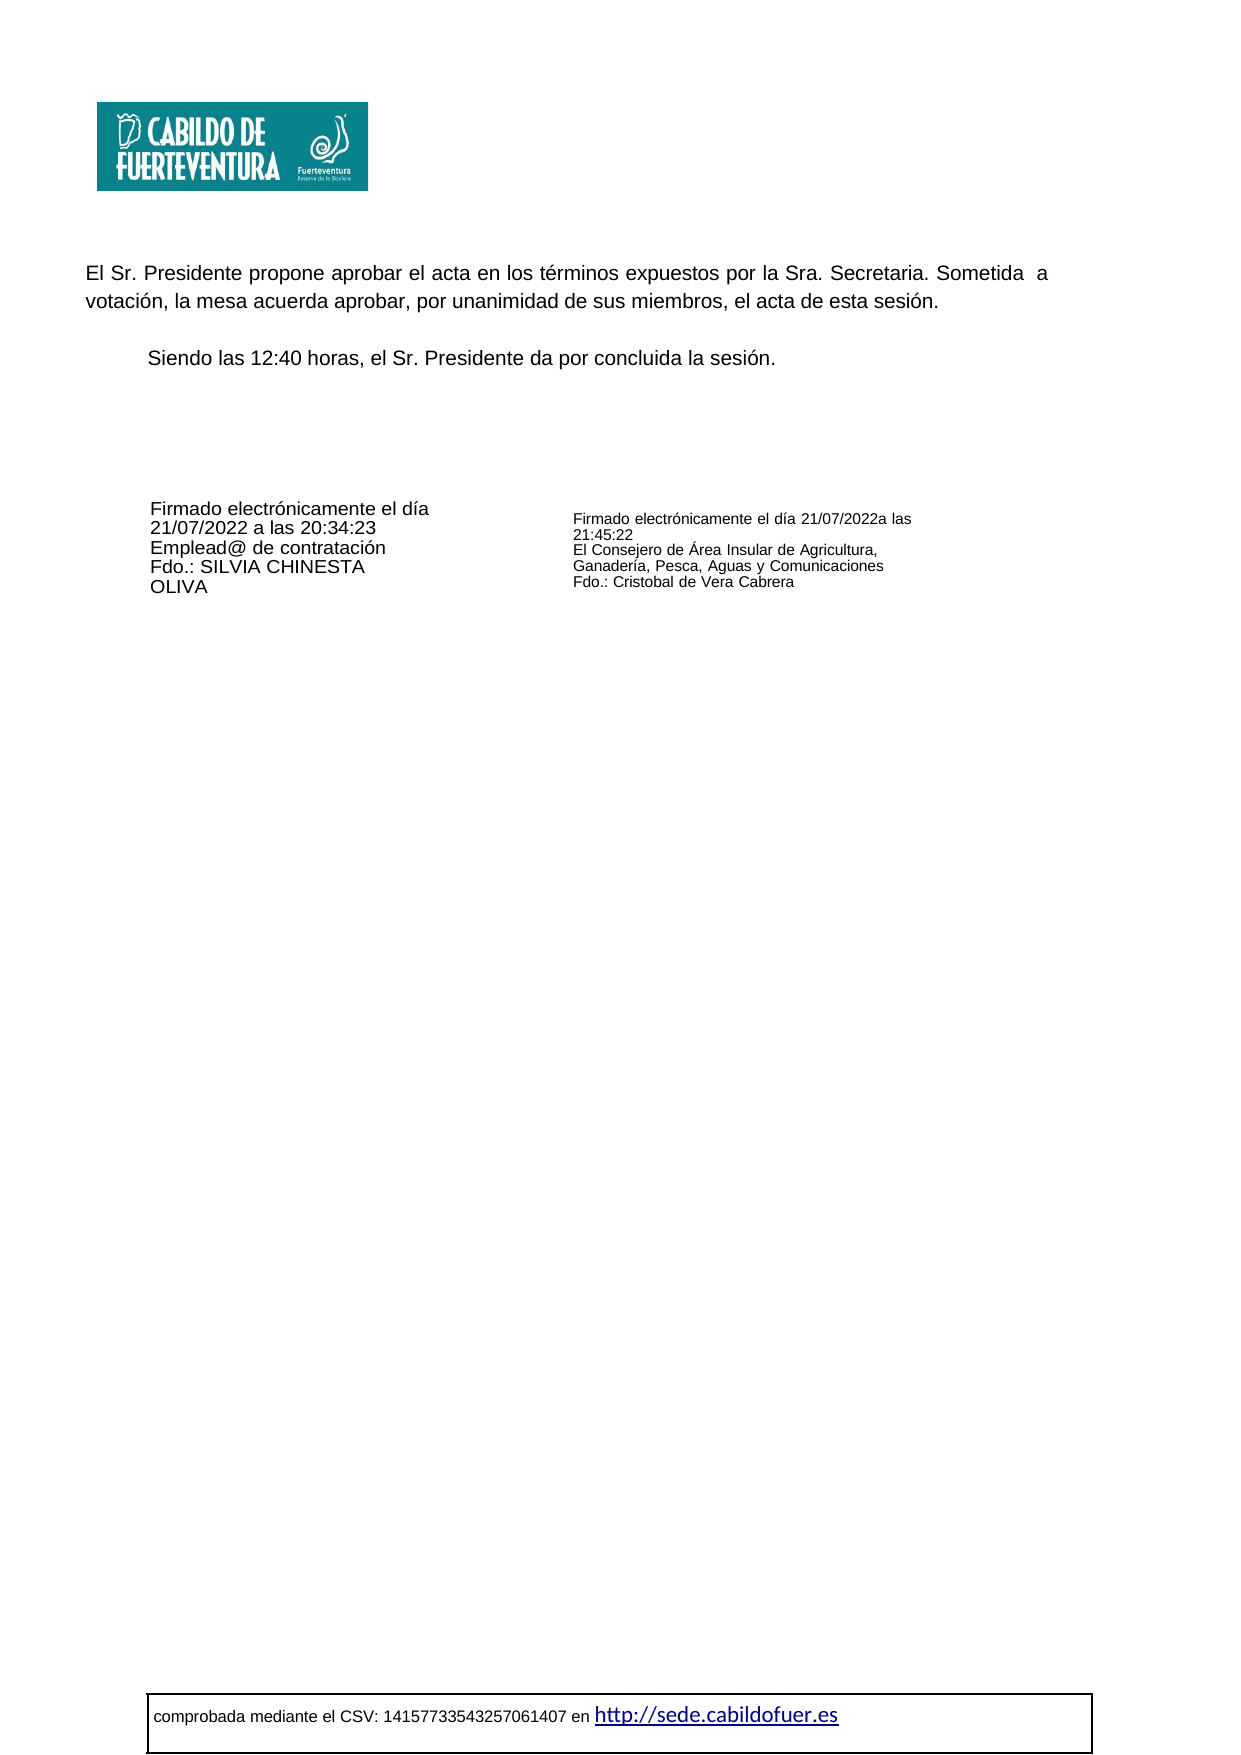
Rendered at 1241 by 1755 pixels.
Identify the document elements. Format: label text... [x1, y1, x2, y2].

text Emplead@ de contratación Fdo.: SILVIA CHINESTA OLIVA [150, 539, 428, 597]
text Firmado electrónicamente el día 21/07/2022a las 21:45:22 [573, 512, 917, 543]
text Firmado electrónicamente el día 21/07/2022 a las 20:34:23 [150, 499, 429, 539]
text El Consejero de Área Insular de Agricultura, Ganadería, Pesca, Aguas y Comunicaciones Fdo.: Cristobal de Vera Cabrera [573, 543, 917, 591]
text Siendo las 12:40 horas, el Sr. Presidente da por concluida la sesión. [147, 346, 1107, 370]
text El Sr. Presidente propone aprobar el acta en los términos expuestos por la Sra. Secretaria. Sometida a votación, la mesa acuerda aprobar, por unanimidad de sus miembros, el acta de esta sesión. [85, 260, 1094, 313]
